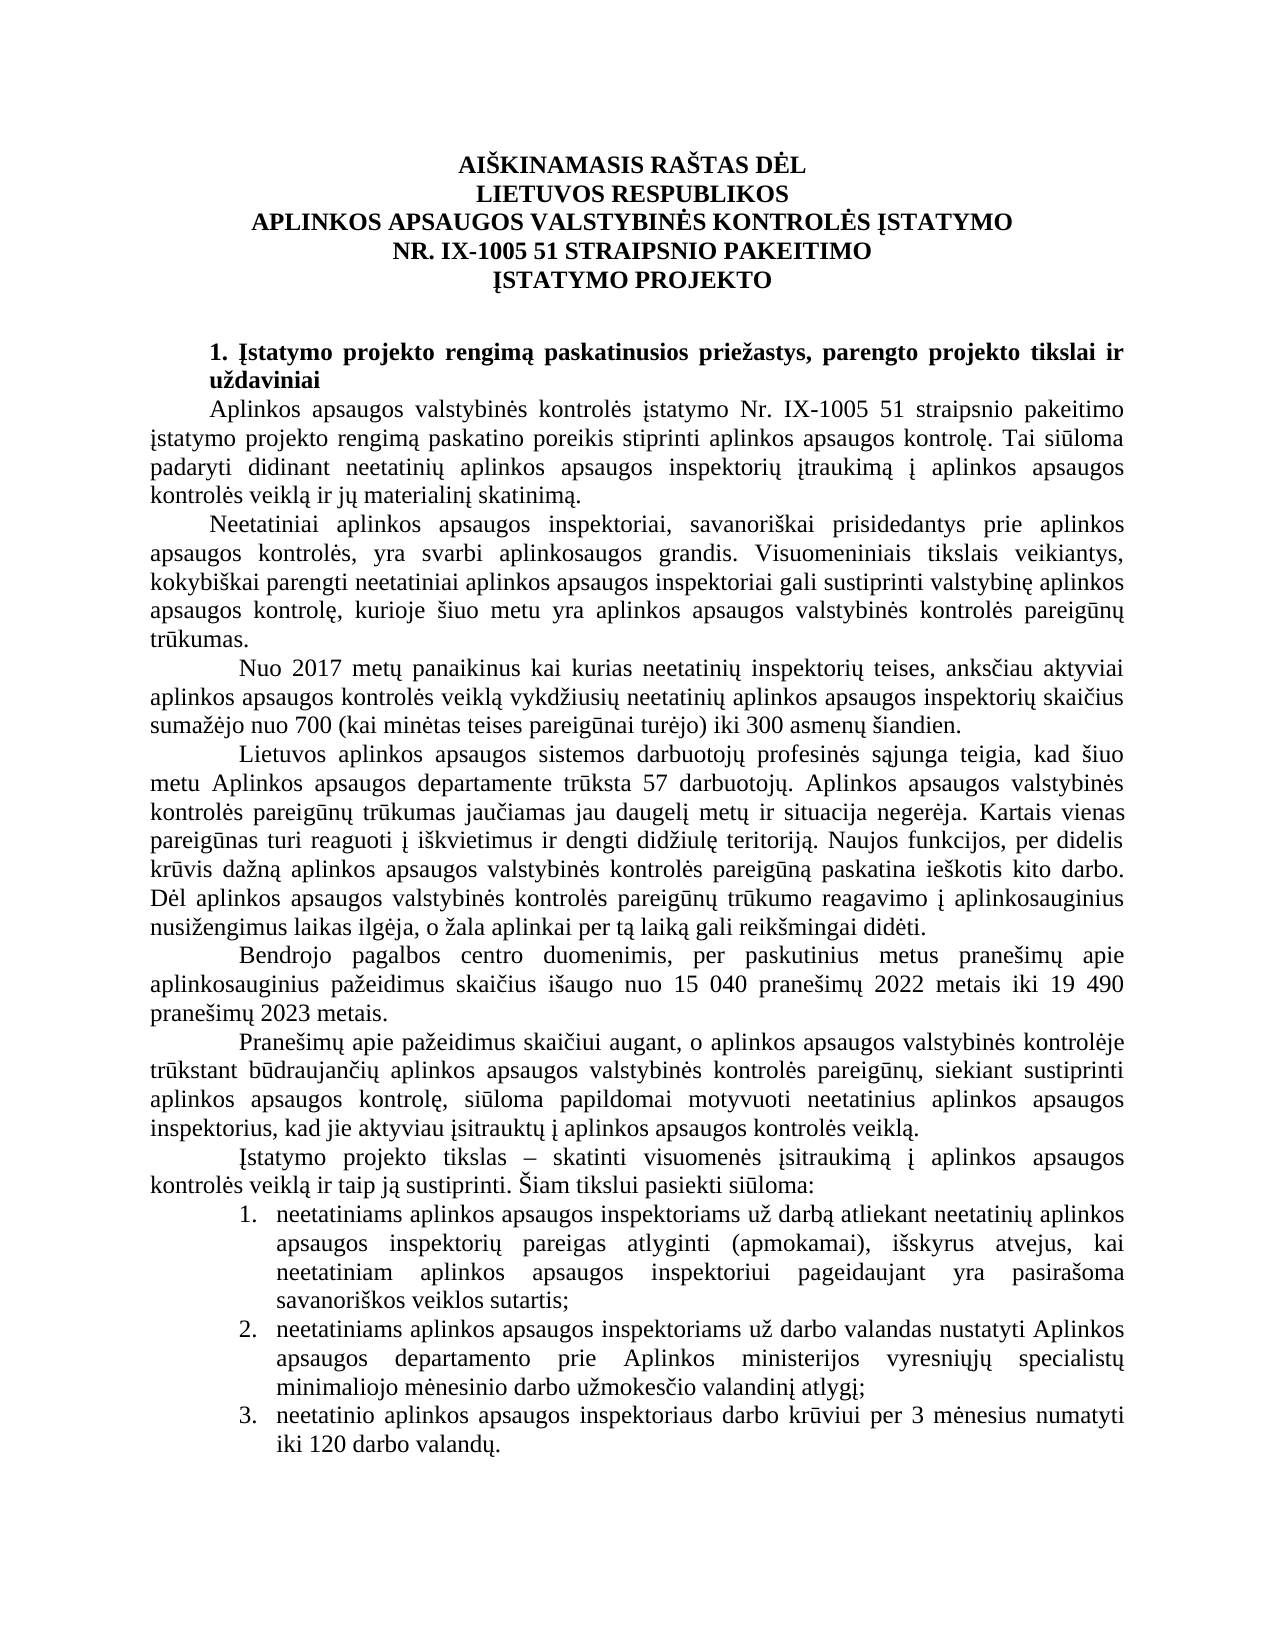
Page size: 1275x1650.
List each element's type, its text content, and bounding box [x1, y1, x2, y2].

text ĮSTATYMO PROJEKTO [150, 265, 1115, 294]
text NR. IX-1005 51 STRAIPSNIO PAKEITIMO [150, 236, 1115, 265]
text LIETUVOS RESPUBLIKOS [150, 179, 1115, 207]
list neetatiniams aplinkos apsaugos inspektoriams už darbo valandas nustatyti Aplinkos apsaugos departamento prie Aplinkos ministerijos vyresniųjų specialistų minimaliojo mėnesinio darbo užmokesčio valandinį atlygį; [239, 1314, 1125, 1401]
list neetatiniams aplinkos apsaugos inspektoriams už darbą atliekant neetatinių aplinkos apsaugos inspektorių pareigas atlyginti (apmokamai), išskyrus atvejus, kai neetatiniam aplinkos apsaugos inspektoriui pageidaujant yra pasirašoma savanoriškos veiklos sutartis; [239, 1199, 1125, 1314]
text Bendrojo pagalbos centro duomenimis, per paskutinius metus pranešimų apie aplinkosauginius pažeidimus skaičius išaugo nuo 15 040 pranešimų 2022 metais iki 19 490 pranešimų 2023 metais. [150, 941, 1125, 1027]
text Pranešimų apie pažeidimus skaičiui augant, o aplinkos apsaugos valstybinės kontrolėje trūkstant būdraujančių aplinkos apsaugos valstybinės kontrolės pareigūnų, siekiant sustiprinti aplinkos apsaugos kontrolę, siūloma papildomai motyvuoti neetatinius aplinkos apsaugos inspektorius, kad jie aktyviau įsitrauktų į aplinkos apsaugos kontrolės veiklą. [150, 1027, 1125, 1142]
text APLINKOS APSAUGOS VALSTYBINĖS KONTROLĖS ĮSTATYMO [150, 207, 1115, 236]
text 1. Įstatymo projekto rengimą paskatinusios priežastys, parengto projekto tikslai ir uždaviniai [209, 337, 1125, 394]
text Neetatiniai aplinkos apsaugos inspektoriai, savanoriškai prisidedantys prie aplinkos apsaugos kontrolės, yra svarbi aplinkosaugos grandis. Visuomeniniais tikslais veikiantys, kokybiškai parengti neetatiniai aplinkos apsaugos inspektoriai gali sustiprinti valstybinę aplinkos apsaugos kontrolę, kurioje šiuo metu yra aplinkos apsaugos valstybinės kontrolės pareigūnų trūkumas. [150, 509, 1125, 653]
text AIŠKINAMASIS RAŠTAS DĖL [150, 150, 1115, 179]
text Įstatymo projekto tikslas – skatinti visuomenės įsitraukimą į aplinkos apsaugos kontrolės veiklą ir taip ją sustiprinti. Šiam tikslui pasiekti siūloma: [150, 1142, 1125, 1199]
text Aplinkos apsaugos valstybinės kontrolės įstatymo Nr. IX-1005 51 straipsnio pakeitimo įstatymo projekto rengimą paskatino poreikis stiprinti aplinkos apsaugos kontrolę. Tai siūloma padaryti didinant neetatinių aplinkos apsaugos inspektorių įtraukimą į aplinkos apsaugos kontrolės veiklą ir jų materialinį skatinimą. [150, 394, 1125, 509]
list neetatinio aplinkos apsaugos inspektoriaus darbo krūviui per 3 mėnesius numatyti iki 120 darbo valandų. [239, 1401, 1125, 1458]
text Nuo 2017 metų panaikinus kai kurias neetatinių inspektorių teises, anksčiau aktyviai aplinkos apsaugos kontrolės veiklą vykdžiusių neetatinių aplinkos apsaugos inspektorių skaičius sumažėjo nuo 700 (kai minėtas teises pareigūnai turėjo) iki 300 asmenų šiandien. [150, 653, 1125, 739]
text Lietuvos aplinkos apsaugos sistemos darbuotojų profesinės sąjunga teigia, kad šiuo metu Aplinkos apsaugos departamente trūksta 57 darbuotojų. Aplinkos apsaugos valstybinės kontrolės pareigūnų trūkumas jaučiamas jau daugelį metų ir situacija negerėja. Kartais vienas pareigūnas turi reaguoti į iškvietimus ir dengti didžiulę teritoriją. Naujos funkcijos, per didelis krūvis dažną aplinkos apsaugos valstybinės kontrolės pareigūną paskatina ieškotis kito darbo. Dėl aplinkos apsaugos valstybinės kontrolės pareigūnų trūkumo reagavimo į aplinkosauginius nusižengimus laikas ilgėja, o žala aplinkai per tą laiką gali reikšmingai didėti. [150, 739, 1125, 941]
